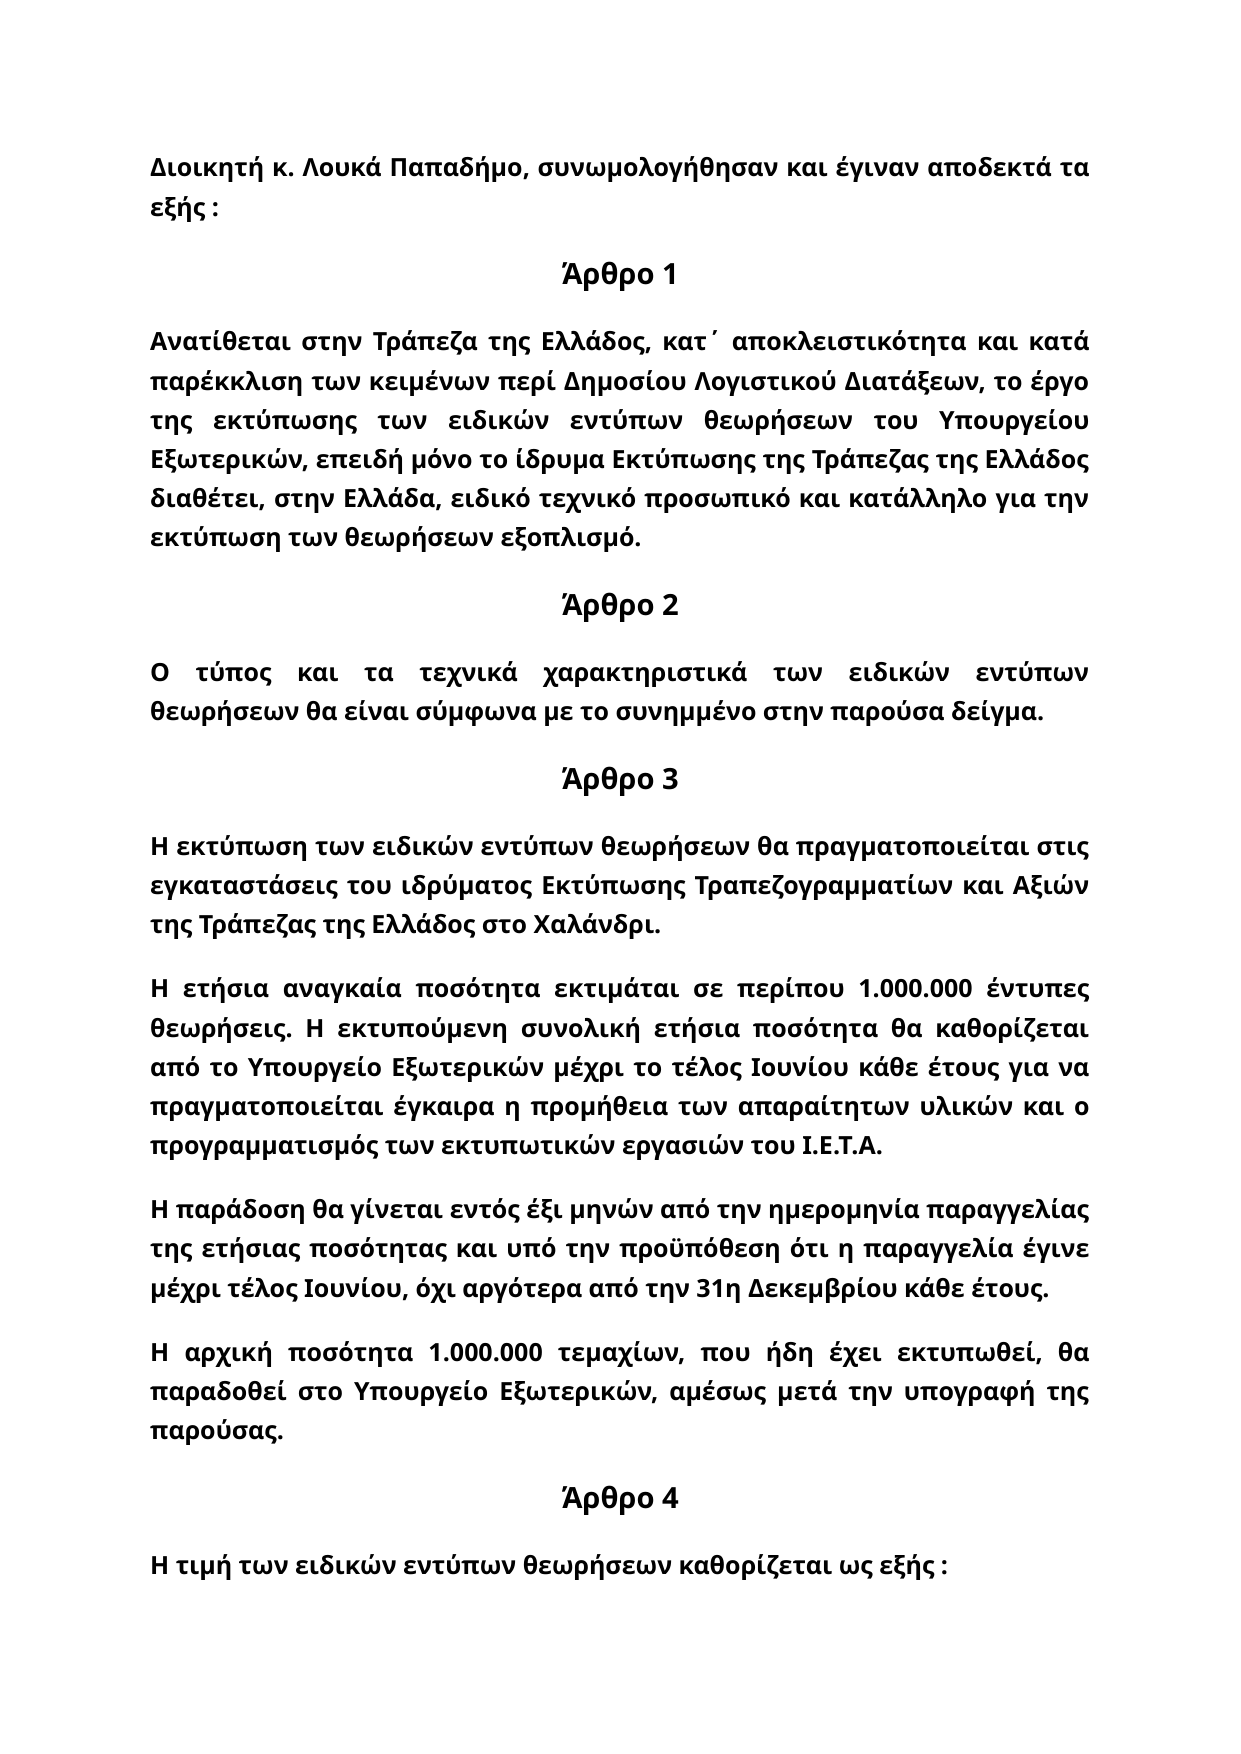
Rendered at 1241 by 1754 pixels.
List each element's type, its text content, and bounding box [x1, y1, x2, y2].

text Διοικητή κ. Λουκά Παπαδήμο, συνωμολογήθησαν και έγιναν αποδεκτά τα εξής : [150, 150, 1090, 223]
text Η τιμή των ειδικών εντύπων θεωρήσεων καθορίζεται ως εξής : [150, 1547, 1090, 1582]
text Η εκτύπωση των ειδικών εντύπων θεωρήσεων θα πραγματοποιείται στις εγκαταστάσεις του ιδρύματος Εκτύπωσης Τραπεζογραμματίων και Αξιών της Τράπεζας της Ελλάδος στο Χαλάνδρι. [150, 828, 1090, 941]
subtitle Άρθρο 4 [150, 1477, 1090, 1517]
text Η ετήσια αναγκαία ποσότητα εκτιμάται σε περίπου 1.000.000 έντυπες θεωρήσεις. Η εκτυπούμενη συνολική ετήσια ποσότητα θα καθορίζεται από το Υπουργείο Εξωτερικών μέχρι το τέλος Ιουνίου κάθε έτους για να πραγματοποιείται έγκαιρα η προμήθεια των απαραίτητων υλικών και ο προγραμματισμός των εκτυπωτικών εργασιών του Ι.Ε.Τ.Α. [150, 971, 1090, 1162]
text Ο τύπος και τα τεχνικά χαρακτηριστικά των ειδικών εντύπων θεωρήσεων θα είναι σύμφωνα με το συνημμένο στην παρούσα δείγμα. [150, 654, 1090, 728]
subtitle Άρθρο 1 [150, 253, 1090, 293]
subtitle Άρθρο 3 [150, 758, 1090, 798]
text Η παράδοση θα γίνεται εντός έξι μηνών από την ημερομηνία παραγγελίας της ετήσιας ποσότητας και υπό την προϋπόθεση ότι η παραγγελία έγινε μέχρι τέλος Ιουνίου, όχι αργότερα από την 31η Δεκεμβρίου κάθε έτους. [150, 1192, 1090, 1304]
text Η αρχική ποσότητα 1.000.000 τεμαχίων, που ήδη έχει εκτυπωθεί, θα παραδοθεί στο Υπουργείο Εξωτερικών, αμέσως μετά την υπογραφή της παρούσας. [150, 1334, 1090, 1447]
text Ανατίθεται στην Τράπεζα της Ελλάδος, κατ΄ αποκλειστικότητα και κατά παρέκκλιση των κειμένων περί Δημοσίου Λογιστικού Διατάξεων, το έργο της εκτύπωσης των ειδικών εντύπων θεωρήσεων του Υπουργείου Εξωτερικών, επειδή μόνο το ίδρυμα Εκτύπωσης της Τράπεζας της Ελλάδος διαθέτει, στην Ελλάδα, ειδικό τεχνικό προσωπικό και κατάλληλο για την εκτύπωση των θεωρήσεων εξοπλισμό. [150, 324, 1090, 554]
subtitle Άρθρο 2 [150, 584, 1090, 624]
